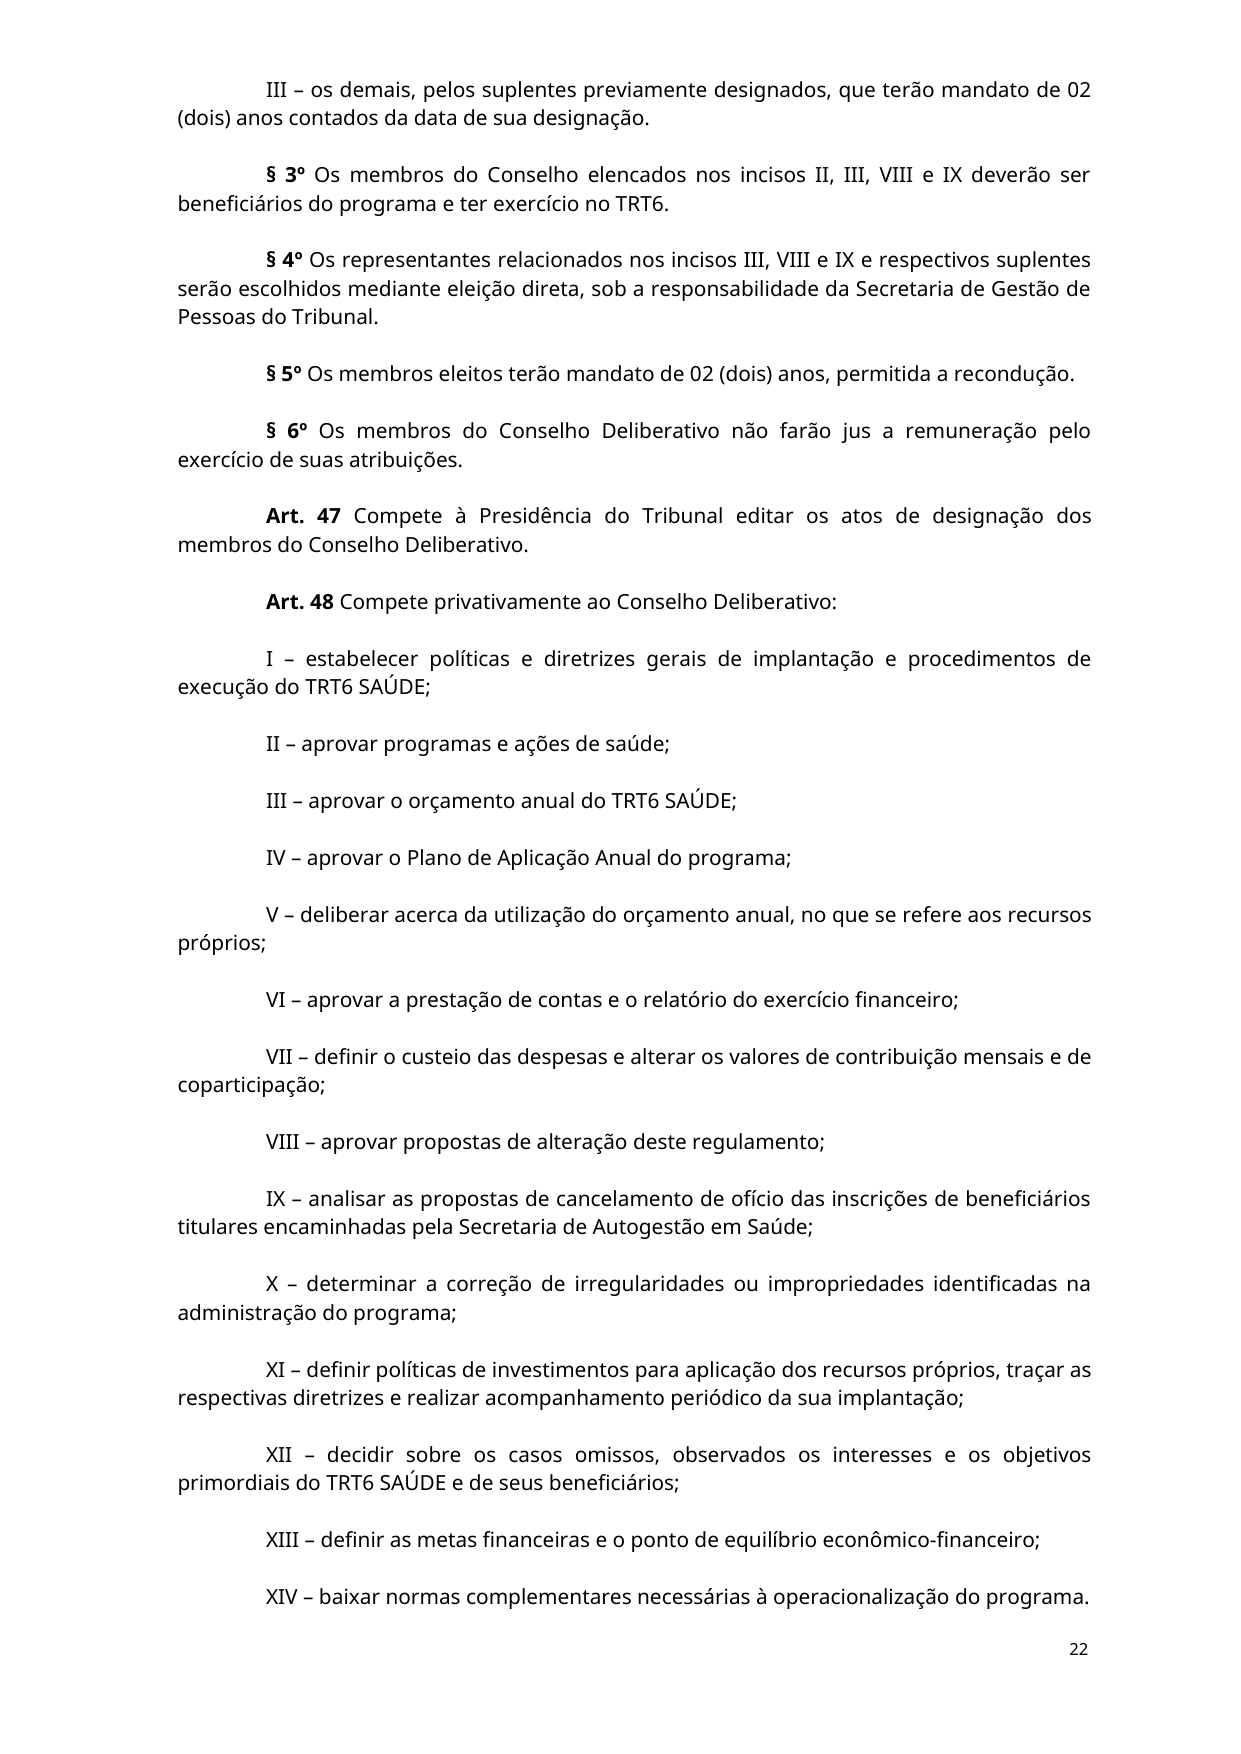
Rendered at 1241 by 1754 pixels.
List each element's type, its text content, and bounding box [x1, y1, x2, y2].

text § 6º Os membros do Conselho Deliberativo não farão jus a remuneração pelo exercício de suas atribuições. [177, 416, 1092, 473]
text I – estabelecer políticas e diretrizes gerais de implantação e procedimentos de execução do TRT6 SAÚDE; [177, 644, 1092, 701]
text XIV – baixar normas complementares necessárias à operacionalização do programa. [177, 1582, 1092, 1611]
text V – deliberar acerca da utilização do orçamento anual, no que se refere aos recursos próprios; [177, 900, 1092, 957]
text § 5º Os membros eleitos terão mandato de 02 (dois) anos, permitida a recondução. [177, 359, 1092, 388]
text II – aprovar programas e ações de saúde; [177, 729, 1092, 757]
text X – determinar a correção de irregularidades ou impropriedades identificadas na administração do programa; [177, 1269, 1092, 1326]
text III – aprovar o orçamento anual do TRT6 SAÚDE; [177, 786, 1092, 814]
text § 4º Os representantes relacionados nos incisos III, VIII e IX e respectivos suplentes serão escolhidos mediante eleição direta, sob a responsabilidade da Secretaria de Gestão de Pessoas do Tribunal. [177, 246, 1092, 331]
text VI – aprovar a prestação de contas e o relatório do exercício financeiro; [177, 985, 1092, 1013]
text § 3º Os membros do Conselho elencados nos incisos II, III, VIII e IX deverão ser beneficiários do programa e ter exercício no TRT6. [177, 160, 1092, 217]
text XII – decidir sobre os casos omissos, observados os interesses e os objetivos primordiais do TRT6 SAÚDE e de seus beneficiários; [177, 1440, 1092, 1497]
text IV – aprovar o Plano de Aplicação Anual do programa; [177, 843, 1092, 871]
text XIII – definir as metas financeiras e o ponto de equilíbrio econômico-financeiro; [177, 1525, 1092, 1554]
text VII – definir o custeio das despesas e alterar os valores de contribuição mensais e de coparticipação; [177, 1042, 1092, 1099]
text Art. 48 Compete privativamente ao Conselho Deliberativo: [177, 587, 1092, 615]
text IX – analisar as propostas de cancelamento de ofício das inscrições de beneficiários titulares encaminhadas pela Secretaria de Autogestão em Saúde; [177, 1184, 1092, 1241]
text III – os demais, pelos suplentes previamente designados, que terão mandato de 02 (dois) anos contados da data de sua designação. [177, 75, 1092, 132]
text Art. 47 Compete à Presidência do Tribunal editar os atos de designação dos membros do Conselho Deliberativo. [177, 502, 1092, 558]
text VIII – aprovar propostas de alteração deste regulamento; [177, 1127, 1092, 1156]
text XI – definir políticas de investimentos para aplicação dos recursos próprios, traçar as respectivas diretrizes e realizar acompanhamento periódico da sua implantação; [177, 1355, 1092, 1412]
